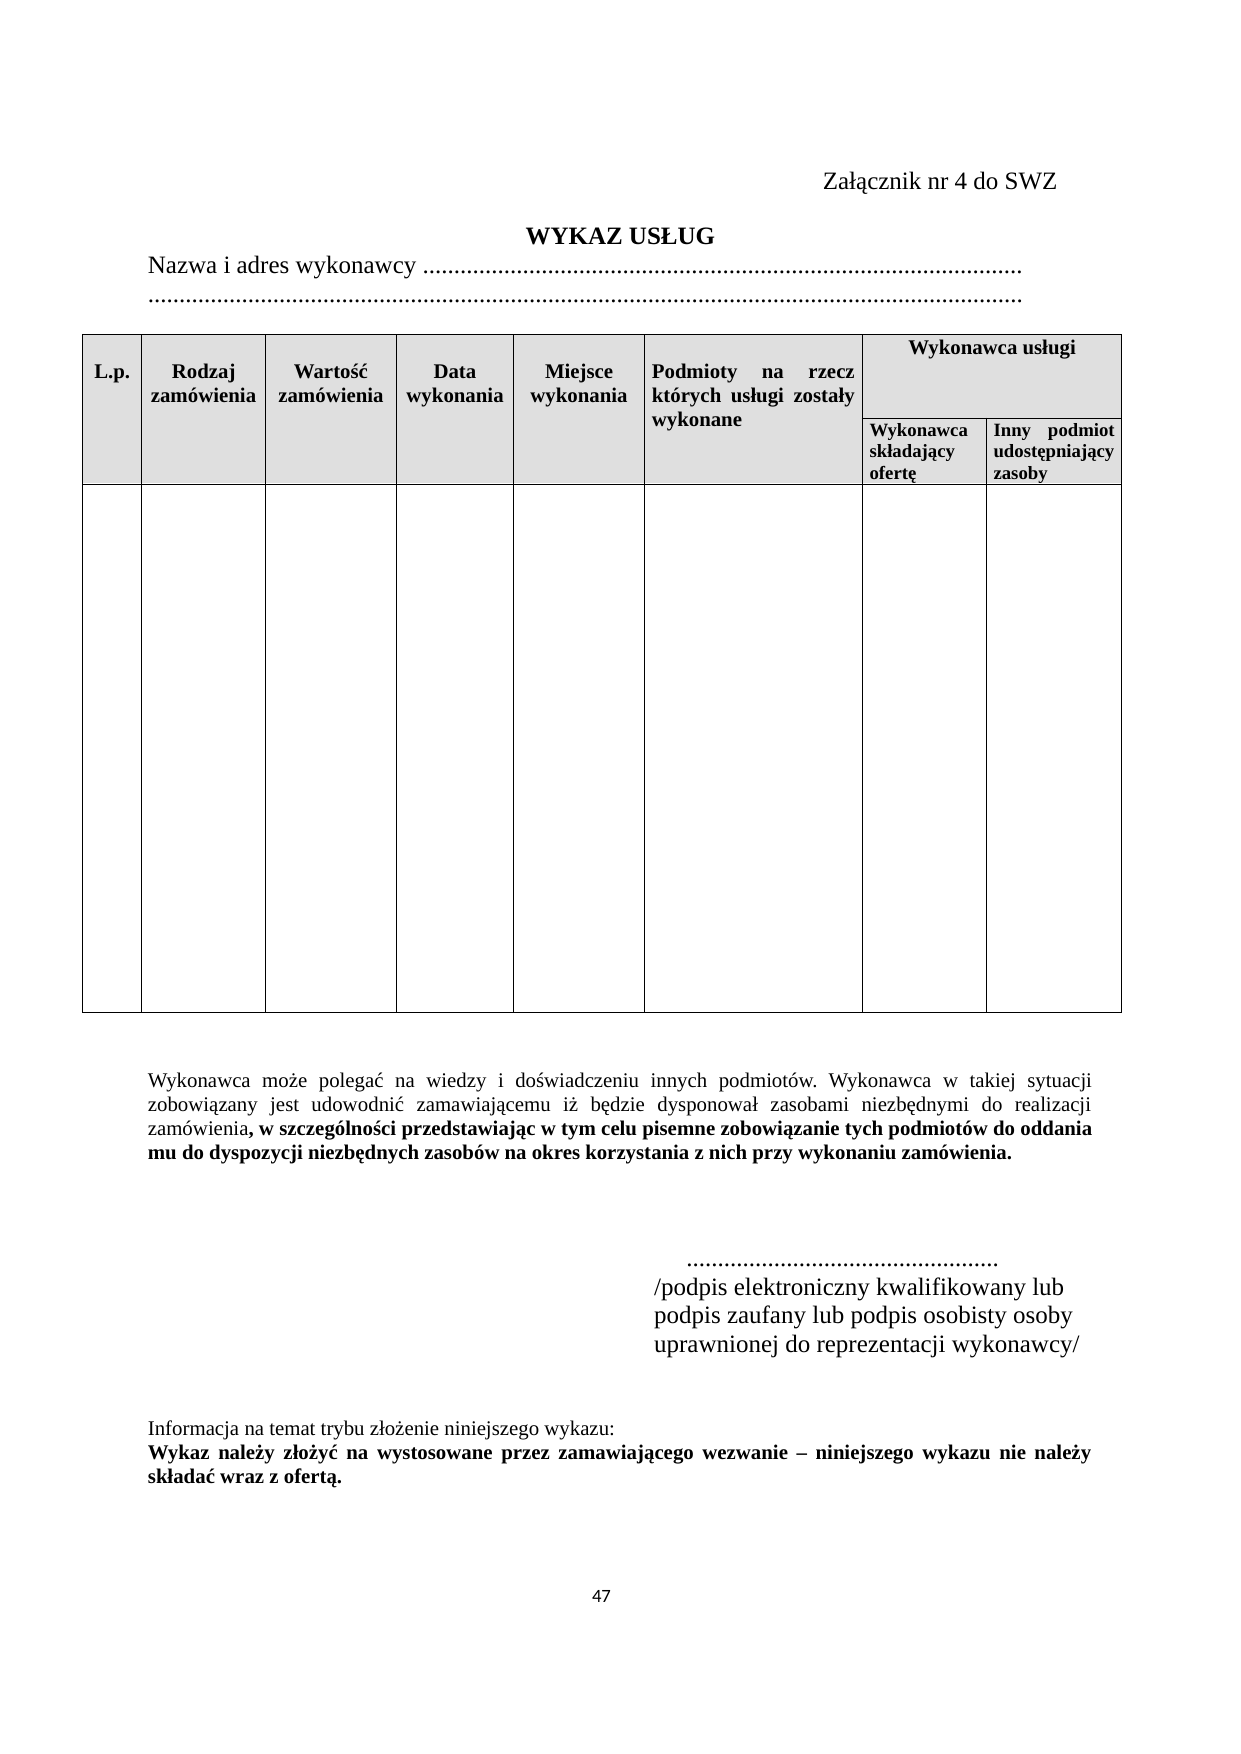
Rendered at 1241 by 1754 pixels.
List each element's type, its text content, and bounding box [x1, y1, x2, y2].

text ............................................................................................................................................ [148, 279, 1093, 307]
table_cell [645, 485, 862, 1012]
text WYKAZ USŁUG [148, 221, 1093, 250]
text uprawnionej do reprezentacji wykonawcy/ [148, 1329, 1093, 1358]
text .................................................. [148, 1243, 1093, 1272]
text Nazwa i adres wykonawcy ................................................................................................ [148, 250, 1093, 279]
table_cell [514, 485, 644, 1012]
table_cell [142, 485, 265, 1012]
table_cell [266, 485, 396, 1012]
table_header Miejsce wykonania [514, 335, 644, 483]
table_header Wykonawca usługi [863, 335, 1121, 418]
table_header L.p. [83, 335, 141, 483]
table_header Podmioty na rzecz których usługi zostały wykonane [645, 335, 862, 483]
text Wykonawca może polegać na wiedzy i doświadczeniu innych podmiotów. Wykonawca w takiej sytuacji zobowiązany jest udowodnić zamawiającemu iż będzie dysponował zasobami niezbędnymi do realizacji zamówienia, w szczególności przedstawiając w tym celu pisemne zobowiązanie tych podmiotów do oddania mu do dyspozycji niezbędnych zasobów na okres korzystania z nich przy wykonaniu zamówienia. [148, 1068, 1093, 1164]
text podpis zaufany lub podpis osobisty osoby [148, 1301, 1093, 1329]
text /podpis elektroniczny kwalifikowany lub [148, 1272, 1093, 1301]
table_header Rodzaj zamówienia [142, 335, 265, 483]
table_cell [987, 485, 1121, 1012]
table_cell Wykonawca składający ofertę [863, 419, 986, 483]
table_cell Inny podmiot udostępniający zasoby [987, 419, 1121, 483]
table_header Wartość zamówienia [266, 335, 396, 483]
text Załącznik nr 4 do SWZ [148, 166, 1093, 195]
text Wykaz należy złożyć na wystosowane przez zamawiającego wezwanie – niniejszego wykazu nie należy składać wraz z ofertą. [148, 1439, 1093, 1488]
table_cell [83, 485, 141, 1012]
text Informacja na temat trybu złożenie niniejszego wykazu: [148, 1416, 1093, 1439]
table_header Data wykonania [397, 335, 513, 483]
table_cell [397, 485, 513, 1012]
table_cell [863, 485, 986, 1012]
